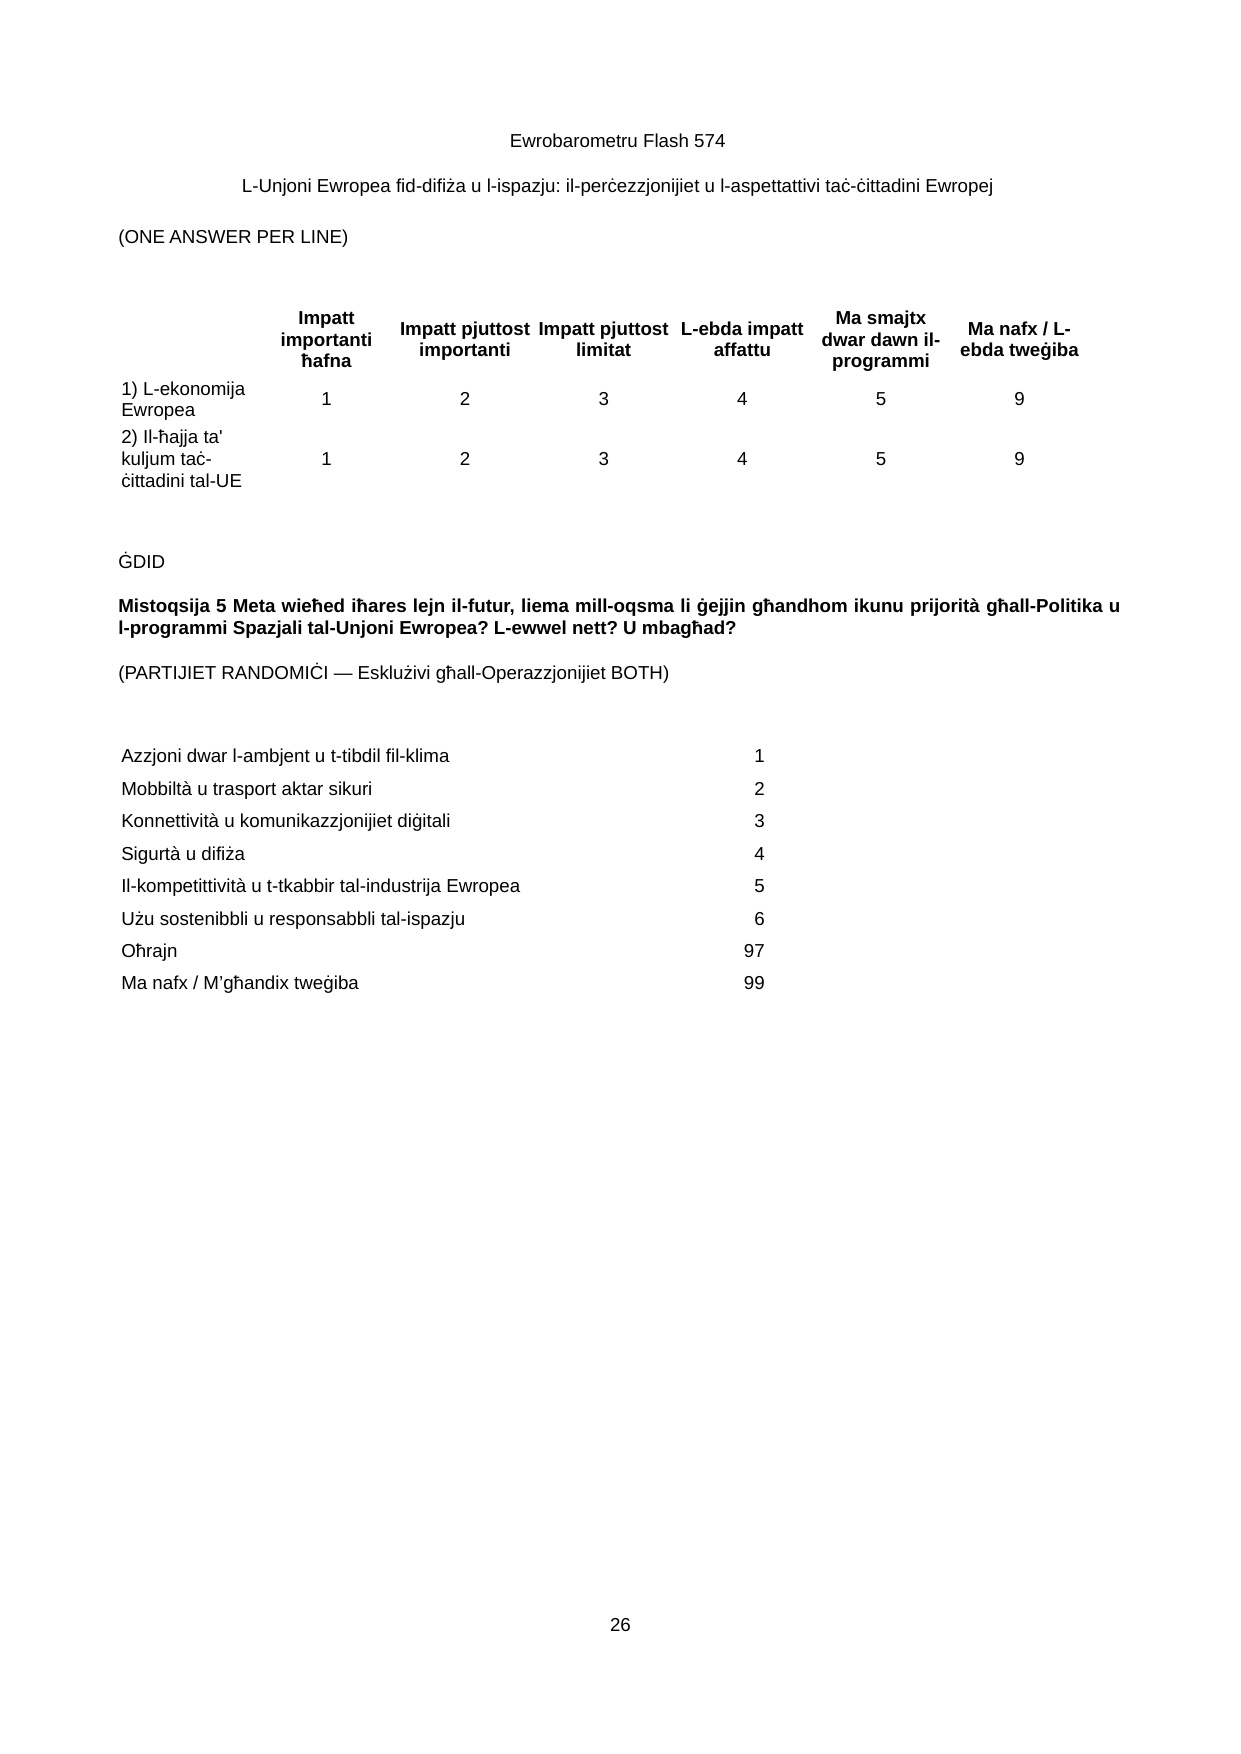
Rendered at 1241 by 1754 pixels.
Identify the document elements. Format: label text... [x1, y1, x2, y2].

table_cell Il-kompetittività u t-tkabbir tal-industrija Ewropea [118, 870, 629, 902]
table_header Azzjoni dwar l-ambjent u t-tibdil fil-klima [118, 740, 629, 772]
table_cell 1) L-ekonomija Ewropea [118, 374, 257, 423]
table_header Impatt importanti ħafna [257, 304, 395, 374]
table_cell 3 [534, 374, 673, 423]
table_cell 2 [395, 374, 534, 423]
text Mistoqsija 5 Meta wieħed iħares lejn il-futur, liema mill-oqsma li ġejjin għandhom ikunu prijorità għall-Politika u l-programmi Spazjali tal-Unjoni Ewropea? L-ewwel nett? U mbagħad? [118, 595, 1122, 638]
table_cell 6 [629, 902, 767, 934]
table_cell 4 [629, 837, 767, 869]
table_cell 9 [950, 374, 1089, 423]
table_cell 5 [811, 374, 950, 423]
text ĠDID [118, 550, 1122, 572]
table_header Impatt pjuttost importanti [395, 304, 534, 374]
table_header Impatt pjuttost limitat [534, 304, 673, 374]
table_cell 3 [629, 805, 767, 837]
table_cell 97 [629, 934, 767, 967]
table_cell 2 [395, 423, 534, 494]
table_header 1 [629, 740, 767, 772]
table_cell 4 [673, 423, 811, 494]
table_cell 4 [673, 374, 811, 423]
text (ONE ANSWER PER LINE) [118, 226, 1122, 247]
table_cell 2 [629, 772, 767, 805]
table_cell Użu sostenibbli u responsabbli tal-ispazju [118, 902, 629, 934]
table_cell 2) Il-ħajja ta' kuljum taċ-ċittadini tal-UE [118, 423, 257, 494]
table_cell 1 [257, 374, 395, 423]
table_cell 3 [534, 423, 673, 494]
table_cell 1 [257, 423, 395, 494]
table_cell 99 [629, 967, 767, 999]
table_cell Oħrajn [118, 934, 629, 967]
table_header L-ebda impatt affattu [673, 304, 811, 374]
table_header [118, 304, 257, 374]
table_cell 5 [811, 423, 950, 494]
table_cell 5 [629, 870, 767, 902]
table_cell Ma nafx / M’għandix tweġiba [118, 967, 629, 999]
table_header Ma smajtx dwar dawn il-programmi [811, 304, 950, 374]
table_cell Konnettività u komunikazzjonijiet diġitali [118, 805, 629, 837]
text (PARTIJIET RANDOMIĊI — Esklużivi għall-Operazzjonijiet BOTH) [118, 662, 1122, 683]
table_header Ma nafx / L-ebda tweġiba [950, 304, 1089, 374]
table_cell Mobbiltà u trasport aktar sikuri [118, 772, 629, 805]
table_cell 9 [950, 423, 1089, 494]
table_cell Sigurtà u difiża [118, 837, 629, 869]
